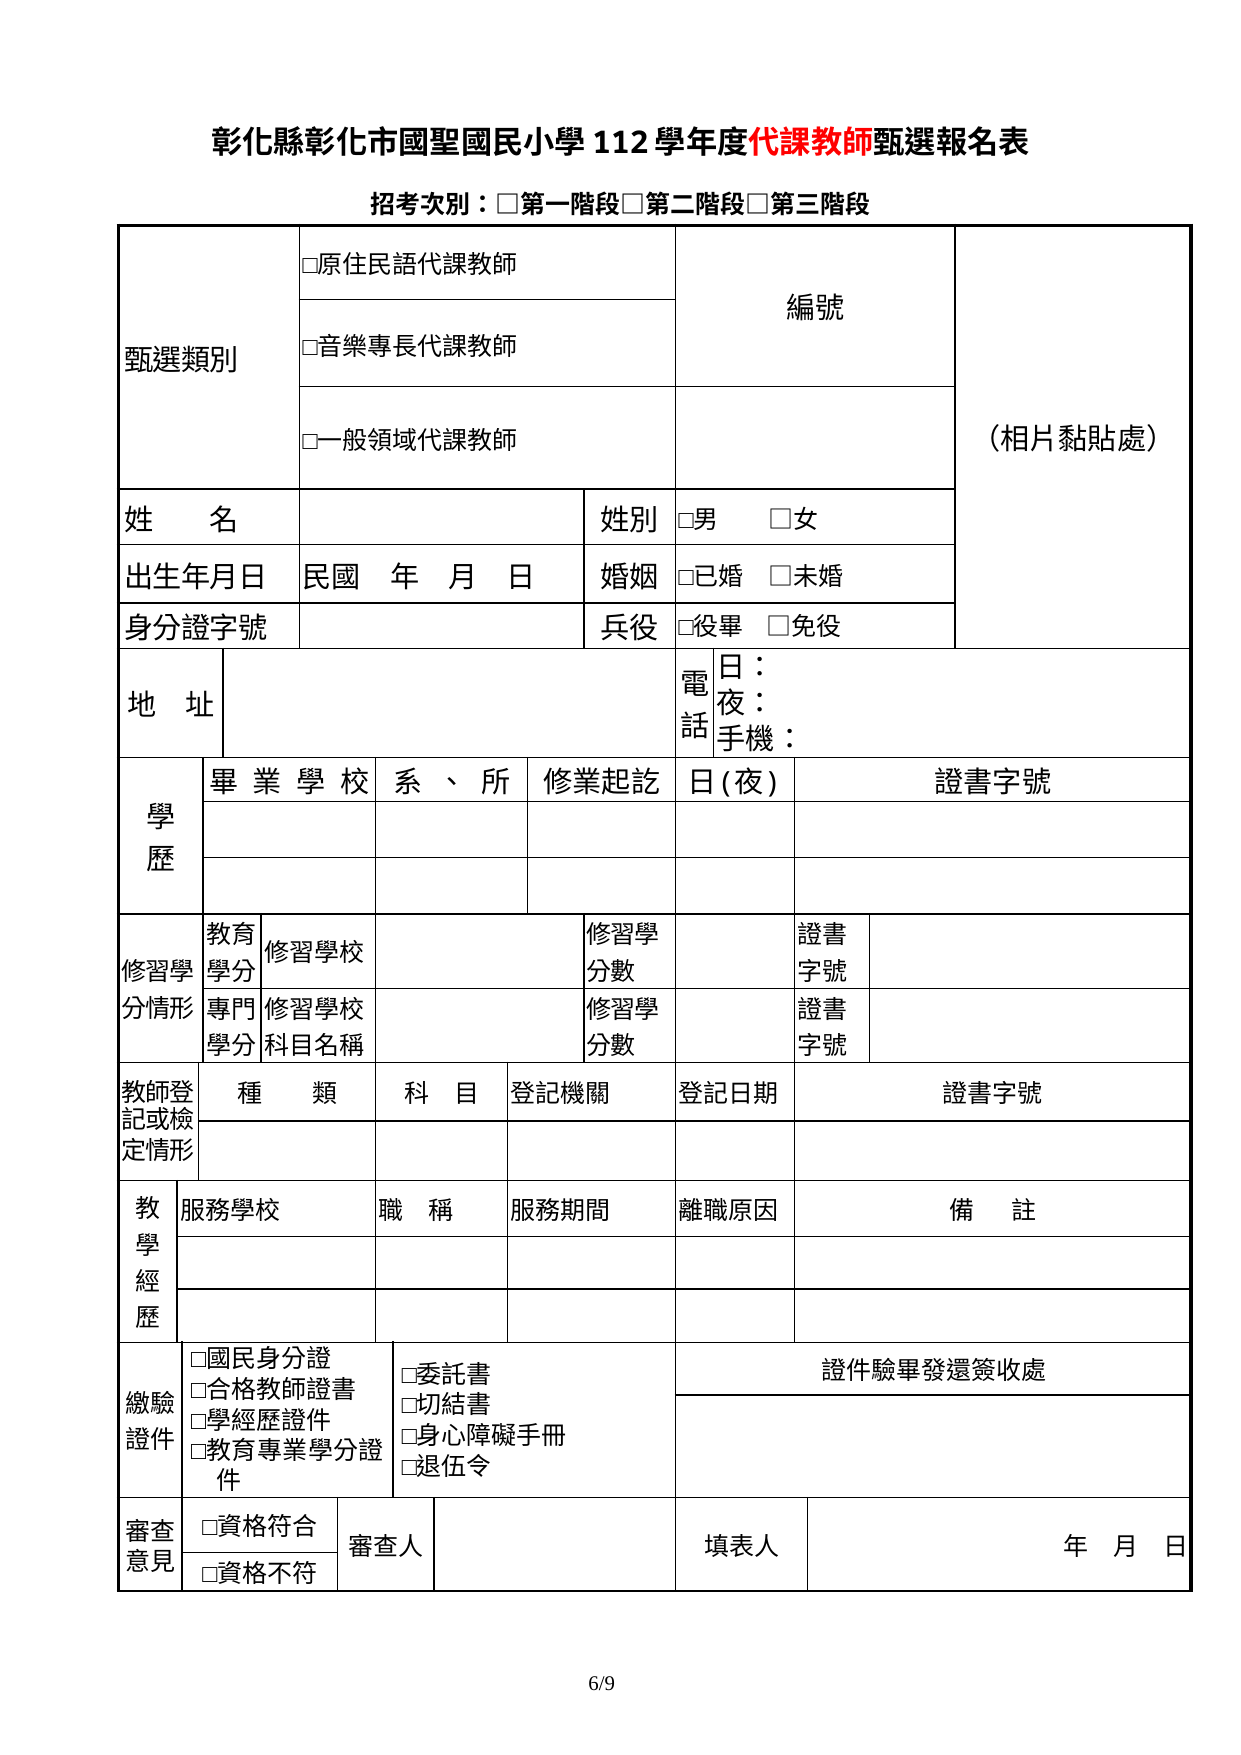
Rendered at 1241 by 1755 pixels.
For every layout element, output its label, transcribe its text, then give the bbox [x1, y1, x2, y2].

table_cell 教學經歷 [120, 1181, 176, 1341]
table_cell 填表人 [676, 1498, 807, 1590]
table_cell 修習學分數 [585, 989, 675, 1062]
table_cell 民國 年 月 日 [300, 545, 583, 602]
table_cell 畢 業 學 校 [204, 758, 375, 801]
table_cell [376, 1237, 507, 1288]
table_cell 系 、 所 [376, 758, 527, 801]
table_cell [795, 1122, 1189, 1180]
table_cell [376, 858, 527, 913]
table_cell 修習學校 [262, 915, 375, 988]
table_cell 審查人 [338, 1498, 433, 1590]
table_cell [204, 802, 375, 856]
table_cell 姓 名 [120, 490, 299, 544]
table_cell 修習學校 科目名稱 [262, 989, 375, 1062]
table_cell [676, 802, 794, 856]
table_cell 種 類 [199, 1063, 375, 1120]
table_cell 證書 字號 [795, 915, 869, 988]
table_cell □一般領域代課教師 [300, 387, 675, 488]
table_cell 地 址 [120, 649, 222, 757]
table_cell [676, 1122, 794, 1180]
table_cell 證書字號 [795, 758, 1189, 801]
table_cell [508, 1237, 675, 1288]
text 彰化縣彰化市國聖國民小學112學年度代課教師甄選報名表 招考次別：□第一階段□第二階段□第三階段 [118, 98, 1122, 223]
table_cell [795, 1290, 1189, 1341]
table_cell 證書字號 [795, 1063, 1189, 1120]
table_cell 出生年月日 [120, 545, 299, 602]
table_cell □委託書 □切結書 □身心障礙手冊 □退伍令 [394, 1343, 675, 1497]
table_cell 身分證字號 [120, 604, 299, 647]
table_cell [676, 915, 794, 988]
table_cell [870, 915, 1189, 988]
table_cell 年 月 日 [808, 1498, 1189, 1590]
table_cell 教師登記或檢 定情形 [120, 1063, 198, 1180]
table_cell 電話 [676, 649, 713, 757]
table_cell □役畢 □免役 [676, 604, 954, 647]
table_cell 日(夜)間部 [676, 758, 794, 801]
table_cell [676, 858, 794, 913]
table_cell □音樂專長代課教師 [300, 300, 675, 386]
table_header 甄選類別 [120, 227, 299, 488]
table_header 編號 [676, 227, 954, 386]
table_cell 離職原因 [676, 1181, 794, 1236]
table_cell [204, 858, 375, 913]
table_cell 審查 意見 [120, 1498, 181, 1590]
table_cell □男 □女 [676, 490, 954, 544]
table_cell [676, 1396, 1189, 1497]
table_cell 學 歷 [120, 758, 202, 913]
table_cell 登記機關 [508, 1063, 675, 1120]
table_cell [676, 1290, 794, 1341]
table_cell [376, 1122, 507, 1180]
table_header □原住民語代課教師 [300, 227, 675, 299]
table_cell 姓別 [585, 490, 675, 544]
table_cell [376, 1290, 507, 1341]
table_cell □資格不符 [183, 1553, 337, 1590]
table_header （相片黏貼處） [956, 227, 1189, 647]
table_cell 服務學校 [178, 1181, 375, 1236]
table_cell [376, 989, 583, 1062]
table_cell [508, 1290, 675, 1341]
table_cell [795, 1237, 1189, 1288]
table_cell [795, 802, 1189, 856]
table_cell 職 稱 [376, 1181, 507, 1236]
table_cell [376, 915, 583, 988]
table_cell [300, 490, 583, 544]
table_cell 婚姻 [585, 545, 675, 602]
table_cell □已婚 □未婚 [676, 545, 954, 602]
table_cell 兵役 [585, 604, 675, 647]
table_cell [178, 1237, 375, 1288]
table_cell 修習學分數 [585, 915, 675, 988]
table_cell 專門 學分 [204, 989, 260, 1062]
table_cell [508, 1122, 675, 1180]
table_cell [376, 802, 527, 856]
table_cell [676, 1237, 794, 1288]
table_cell [870, 989, 1189, 1062]
table_cell 修業起訖年月 [528, 758, 675, 801]
table_cell 服務期間 [508, 1181, 675, 1236]
table_cell 證件驗畢發還簽收處 [676, 1343, 1189, 1394]
table_cell [528, 802, 675, 856]
table_cell □國民身分證 □合格教師證書 □學經歷證件 □教育專業學分證件 [183, 1343, 392, 1497]
table_cell [795, 858, 1189, 913]
table_cell 日： 夜： 手機： [714, 649, 1189, 757]
table_cell [676, 989, 794, 1062]
table_cell [435, 1498, 675, 1590]
table_cell □資格符合 [183, 1498, 337, 1552]
table_cell [224, 649, 675, 757]
table_cell 登記日期 [676, 1063, 794, 1120]
table_cell [528, 858, 675, 913]
table_cell [676, 387, 954, 488]
table_cell 備 註 [795, 1181, 1189, 1236]
table_cell 科 目 [376, 1063, 507, 1120]
table_cell [199, 1122, 375, 1180]
table_cell [300, 604, 583, 647]
table_cell 教育 學分 [204, 915, 260, 988]
table_cell 繳驗證件 [120, 1343, 181, 1497]
table_cell 修習學分情形 [120, 915, 202, 1062]
table_cell [178, 1290, 375, 1341]
table_cell 證書 字號 [795, 989, 869, 1062]
